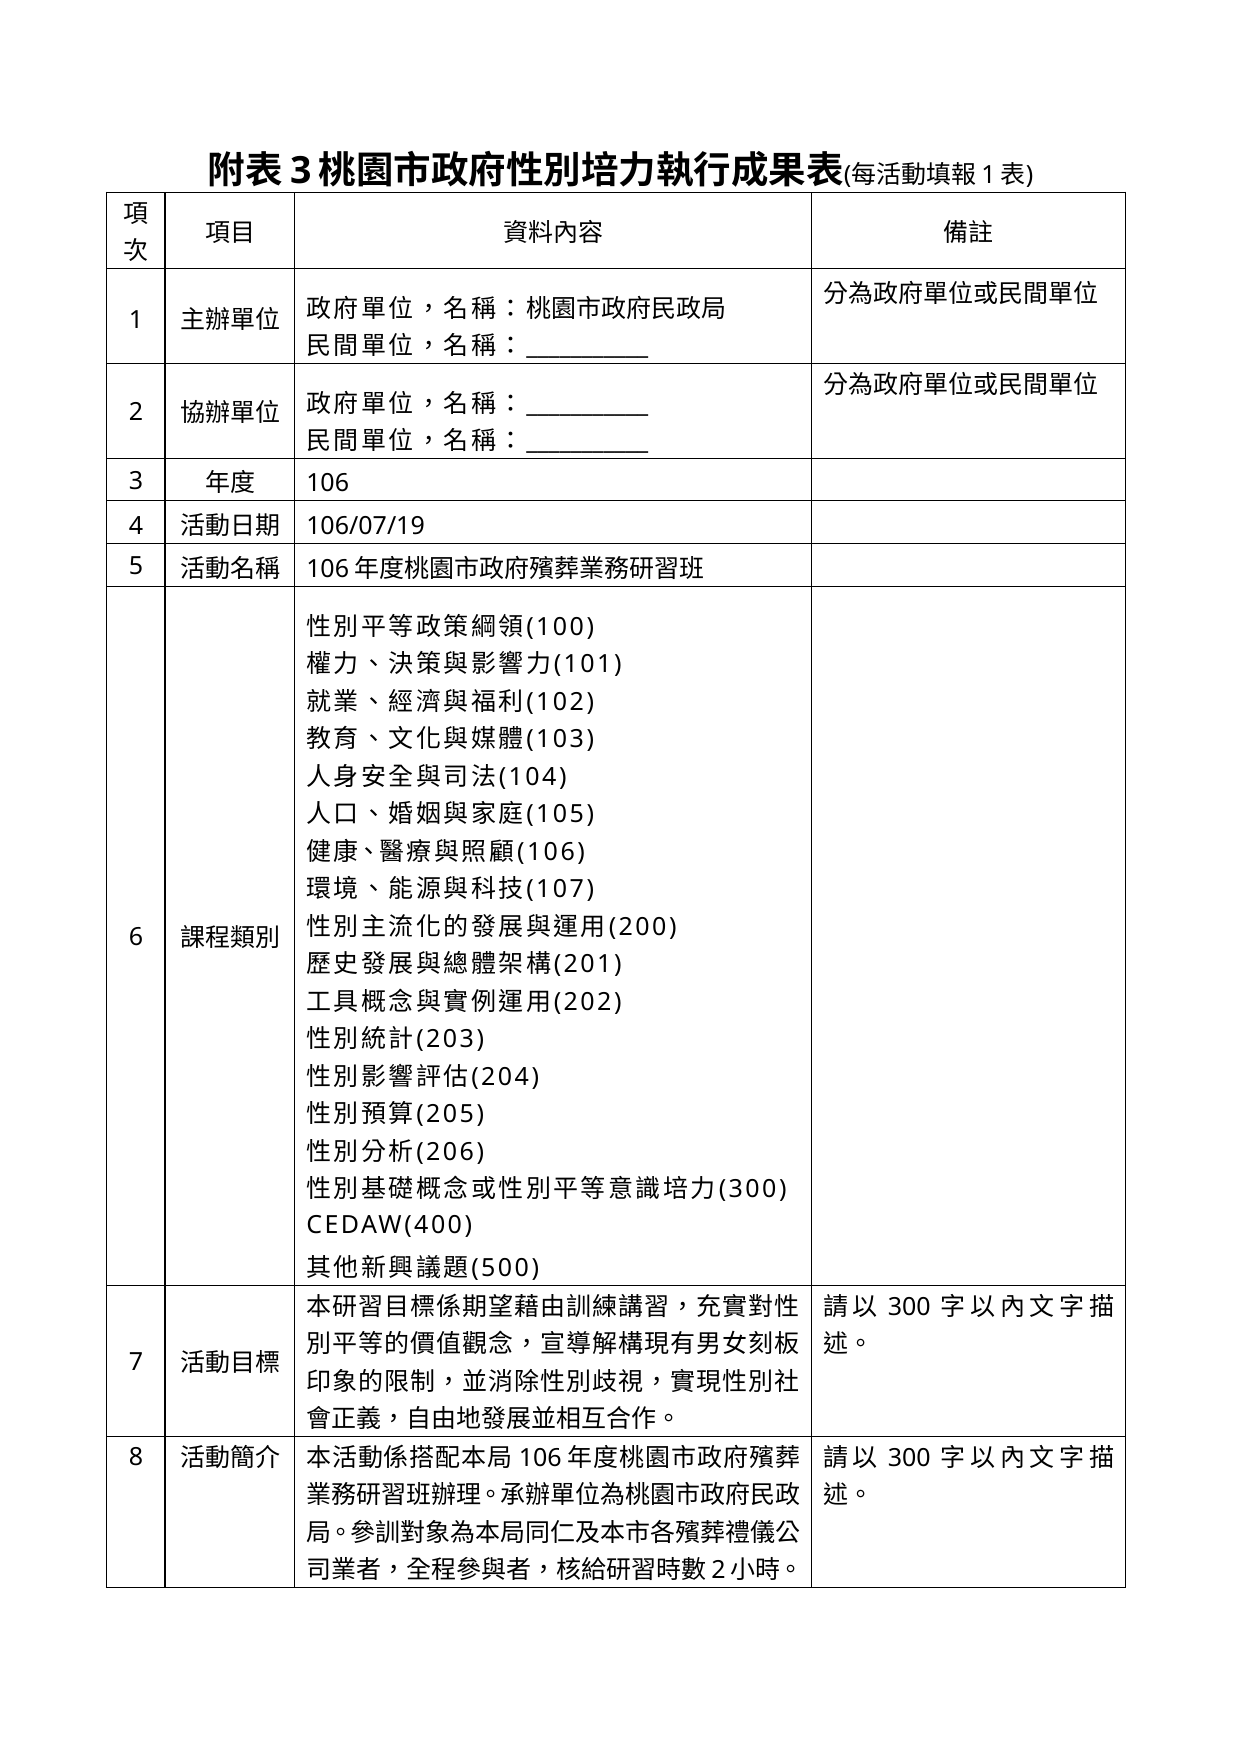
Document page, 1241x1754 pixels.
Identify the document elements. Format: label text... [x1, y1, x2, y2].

table_cell 活動名稱 [166, 544, 294, 586]
table_cell 主辦單位 [166, 269, 294, 363]
table_cell 106/07/19 [295, 501, 811, 543]
table_cell [812, 544, 1125, 586]
table_cell 活動目標 [166, 1286, 294, 1436]
table_cell [812, 459, 1125, 500]
table_cell 課程類別 [166, 587, 294, 1284]
table_cell 政府單位，名稱：桃園市政府民政局 民間單位，名稱：___________ [295, 269, 811, 363]
table_cell 5 [107, 544, 164, 586]
table_cell 3 [107, 459, 164, 500]
table_cell 8 [107, 1437, 164, 1587]
table_cell 本研習目標係期望藉由訓練講習，充實對性別平等的價值觀念，宣導解構現有男女刻板印象的限制，並消除性別歧視，實現性別社會正義，自由地發展並相互合作。 [295, 1286, 811, 1436]
table_cell 分為政府單位或民間單位 [812, 364, 1125, 457]
table_cell 1 [107, 269, 164, 363]
table_header 資料內容 [295, 193, 811, 268]
table_cell 6 [107, 587, 164, 1284]
table_cell 請以300字以內文字描述。 [812, 1286, 1125, 1436]
table_cell 分為政府單位或民間單位 [812, 269, 1125, 363]
table_header 項次 [107, 193, 164, 268]
table_cell [812, 587, 1125, 1284]
table_cell 請以300字以內文字描述。 [812, 1437, 1125, 1587]
table_cell 性別平等政策綱領(100) 權力、決策與影響力(101) 就業、經濟與福利(102) 教育、文化與媒體(103) 人身安全與司法(104) 人口、婚姻與家庭(105) 健康、醫療與照顧(106) 環境、能源與科技(107) 性別主流化的發展與運用(200) 歷史發展與總體架構(201) 工具概念與實例運用(202) 性別統計(203) 性別影響評估(204) 性別預算(205) 性別分析(206) 性別基礎概念或性別平等意識培力(300) CEDAW(400) 其他新興議題(500) [295, 587, 811, 1284]
table_cell 年度 [166, 459, 294, 500]
table_cell 106 [295, 459, 811, 500]
table_cell 本活動係搭配本局106年度桃園市政府殯葬業務研習班辦理。承辦單位為桃園市政府民政局。參訓對象為本局同仁及本市各殯葬禮儀公司業者，全程參與者，核給研習時數2小時。 [295, 1437, 811, 1587]
table_cell 4 [107, 501, 164, 543]
table_cell 政府單位，名稱：___________ 民間單位，名稱：___________ [295, 364, 811, 457]
table_cell [812, 501, 1125, 543]
table_cell 協辦單位 [166, 364, 294, 457]
table_cell 106年度桃園市政府殯葬業務研習班 [295, 544, 811, 586]
table_cell 2 [107, 364, 164, 457]
table_cell 活動簡介 [166, 1437, 294, 1587]
text 附表3桃園市政府性別培力執行成果表(每活動填報1表) [118, 150, 1122, 192]
table_cell 活動日期 [166, 501, 294, 543]
table_header 備註 [812, 193, 1125, 268]
table_cell 7 [107, 1286, 164, 1436]
table_header 項目 [166, 193, 294, 268]
